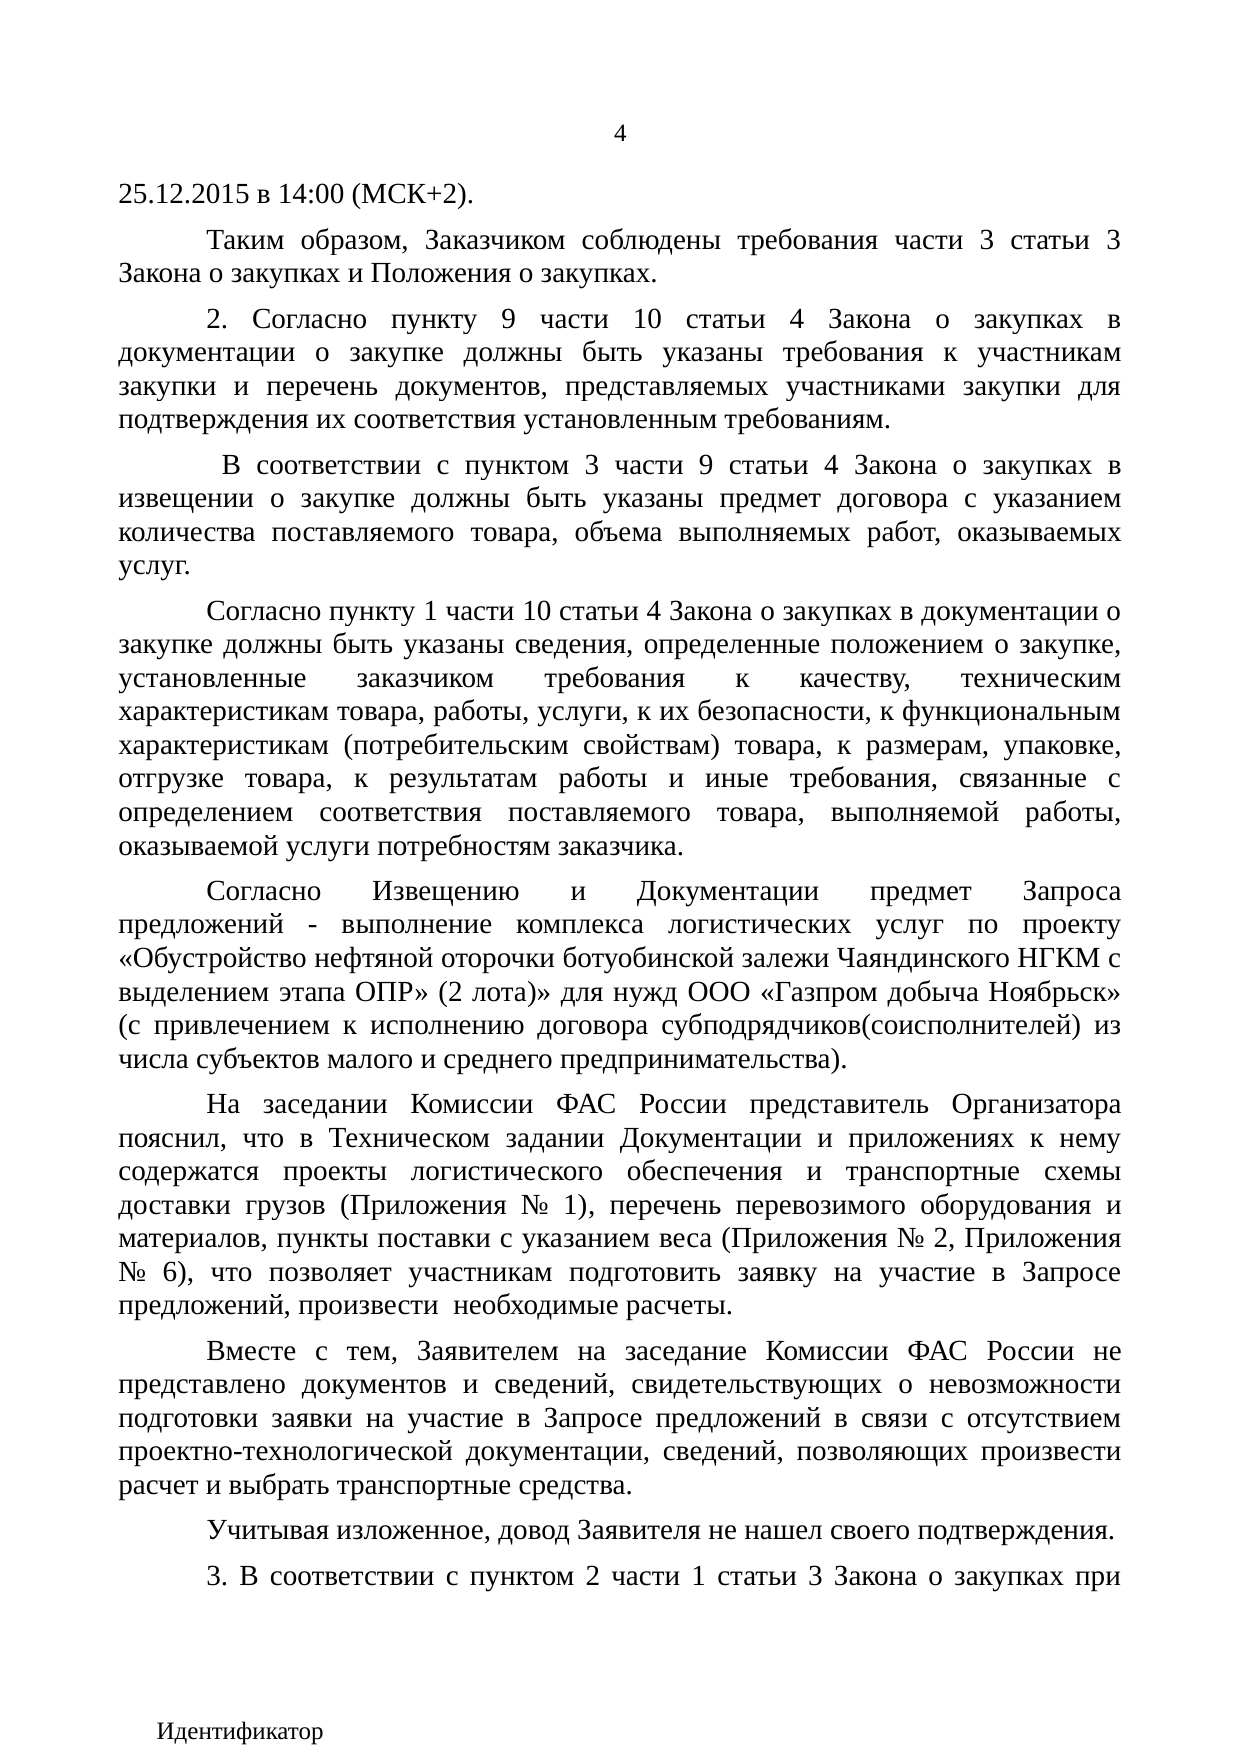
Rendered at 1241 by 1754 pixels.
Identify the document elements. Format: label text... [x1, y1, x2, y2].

text 2. Согласно пункту 9 части 10 статьи 4 Закона о закупках в документации о закупке должны быть указаны требования к участникам закупки и перечень документов, представляемых участниками закупки для подтверждения их соответствия установленным требованиям. [118, 301, 1122, 435]
text Таким образом, Заказчиком соблюдены требования части 3 статьи 3 Закона о закупках и Положения о закупках. [118, 222, 1122, 289]
text Учитывая изложенное, довод Заявителя не нашел своего подтверждения. [118, 1512, 1122, 1546]
text 25.12.2015 в 14:00 (МСК+2). [118, 176, 1122, 210]
text Согласно Извещению и Документации предмет Запроса предложений - выполнение комплекса логистических услуг по проекту «Обустройство нефтяной оторочки ботуобинской залежи Чаяндинского НГКМ с выделением этапа ОПР» (2 лота)» для нужд ООО «Газпром добыча Ноябрьск» (с привлечением к исполнению договора субподрядчиков(соисполнителей) из числа субъектов малого и среднего предпринимательства). [118, 873, 1122, 1074]
text 3. В соответствии с пунктом 2 части 1 статьи 3 Закона о закупках при [118, 1558, 1122, 1591]
text Согласно пункту 1 части 10 статьи 4 Закона о закупках в документации о закупке должны быть указаны сведения, определенные положением о закупке, установленные заказчиком требования к качеству, техническим характеристикам товара, работы, услуги, к их безопасности, к функциональным характеристикам (потребительским свойствам) товара, к размерам, упаковке, отгрузке товара, к результатам работы и иные требования, связанные с определением соответствия поставляемого товара, выполняемой работы, оказываемой услуги потребностям заказчика. [118, 593, 1122, 861]
text Вместе с тем, Заявителем на заседание Комиссии ФАС России не представлено документов и сведений, свидетельствующих о невозможности подготовки заявки на участие в Запросе предложений в связи с отсутствием проектно-технологической документации, сведений, позволяющих произвести расчет и выбрать транспортные средства. [118, 1333, 1122, 1501]
text В соответствии с пунктом 3 части 9 статьи 4 Закона о закупках в извещении о закупке должны быть указаны предмет договора с указанием количества поставляемого товара, объема выполняемых работ, оказываемых услуг. [118, 447, 1122, 581]
text На заседании Комиссии ФАС России представитель Организатора пояснил, что в Техническом задании Документации и приложениях к нему содержатся проекты логистического обеспечения и транспортные схемы доставки грузов (Приложения № 1)​, перечень перевозимого оборудования и материалов, пункты поставки с указанием веса (Приложения № 2, Приложения № 6), что позволяет участникам подготовить заявку на участие в Запросе предложений, произвести необходимые расчеты. [118, 1086, 1122, 1321]
